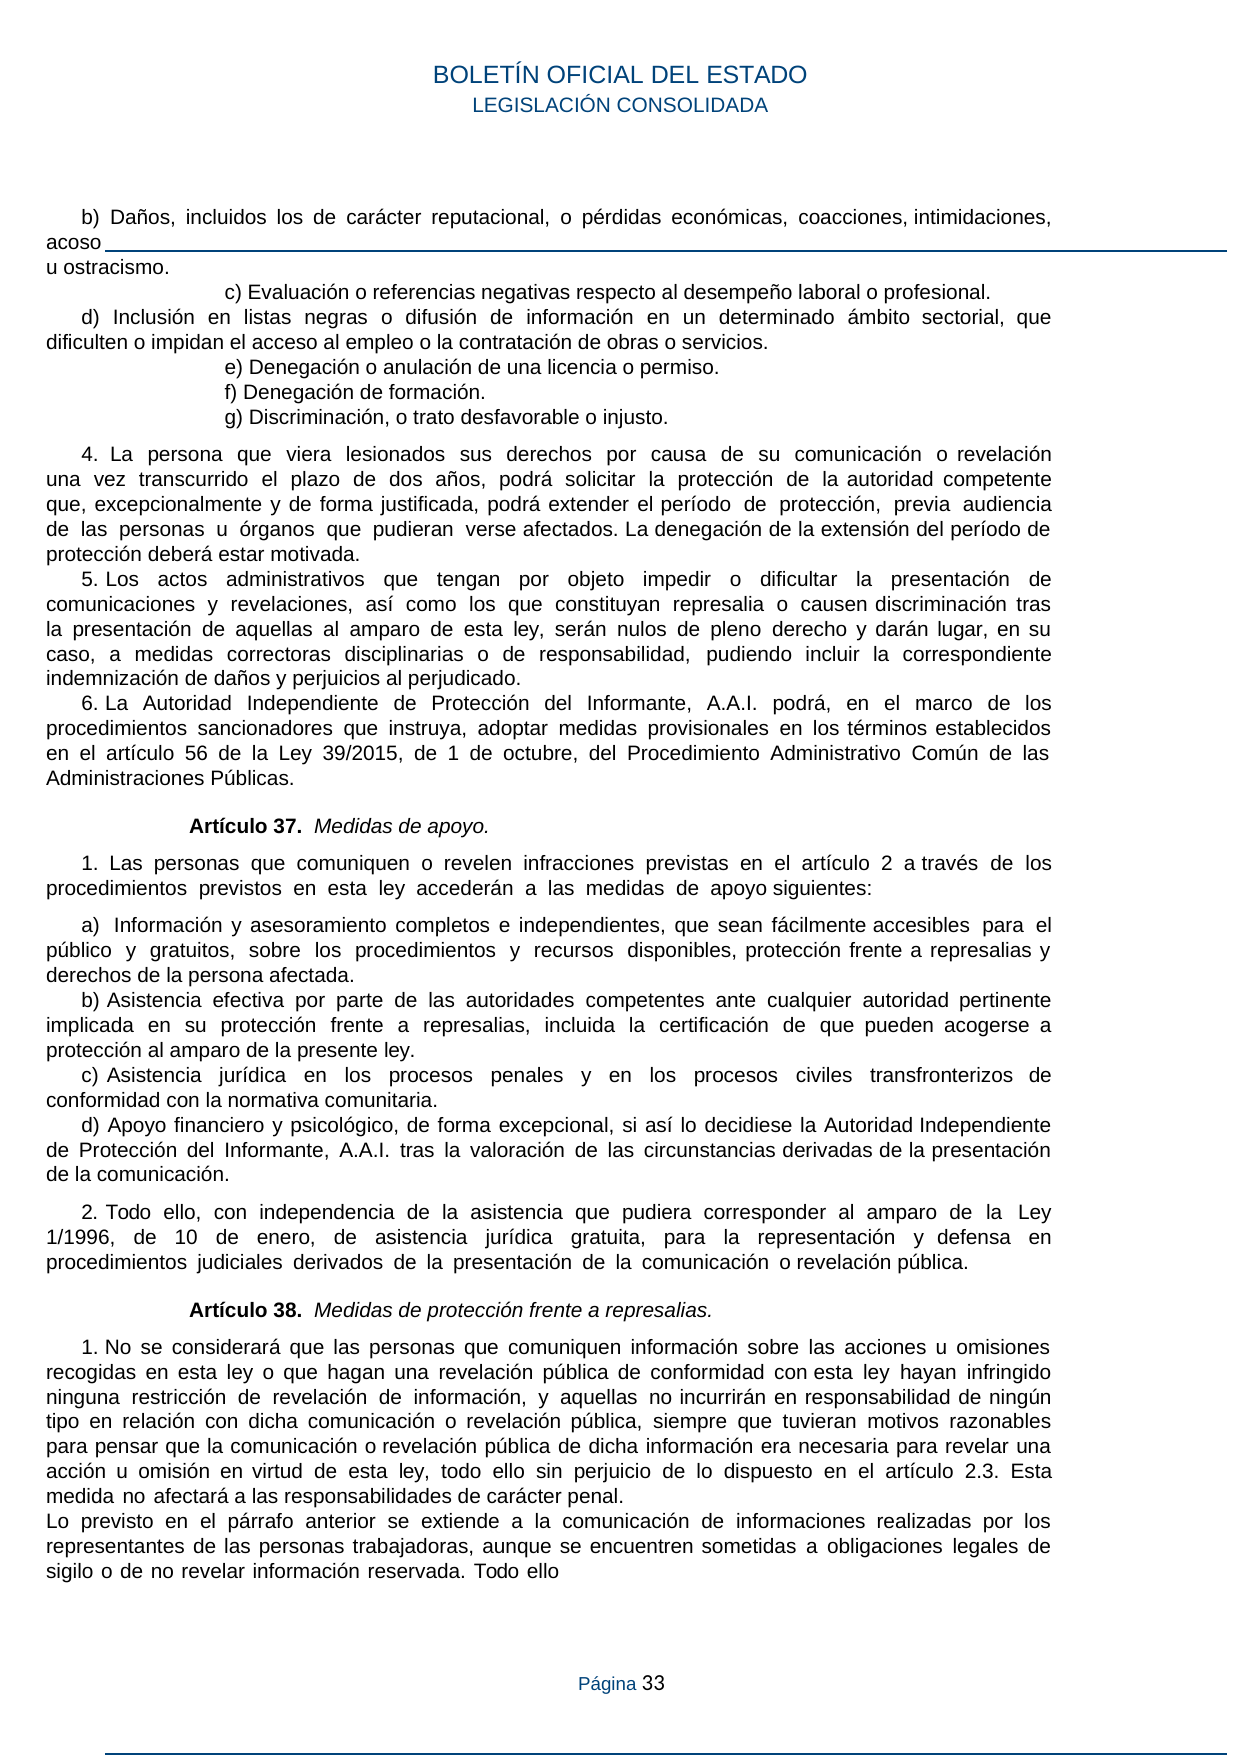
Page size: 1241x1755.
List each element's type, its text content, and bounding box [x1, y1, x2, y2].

list Las personas que comuniquen o revelen infracciones previstas en el artículo 2 a través de los procedimientos previstos en esta ley accederán a las medidas de apoyo siguientes: [46, 851, 1052, 900]
list La Autoridad Independiente de Protección del Informante, A.A.I. podrá, en el marco de los procedimientos sancionadores que instruya, adoptar medidas provisionales en los términos establecidos en el artículo 56 de la Ley 39/2015, de 1 de octubre, del Procedimiento Administrativo Común de las Administraciones Públicas. [46, 691, 1052, 790]
list Denegación de formación. [224, 380, 1195, 404]
list Asistencia efectiva por parte de las autoridades competentes ante cualquier autoridad pertinente implicada en su protección frente a represalias, incluida la certificación de que pueden acogerse a protección al amparo de la presente ley. [46, 988, 1052, 1062]
text Artículo 38. Medidas de protección frente a represalias. [189, 1298, 1195, 1322]
list Los actos administrativos que tengan por objeto impedir o dificultar la presentación de comunicaciones y revelaciones, así como los que constituyan represalia o causen discriminación tras la presentación de aquellas al amparo de esta ley, serán nulos de pleno derecho y darán lugar, en su caso, a medidas correctoras disciplinarias o de responsabilidad, pudiendo incluir la correspondiente indemnización de daños y perjuicios al perjudicado. [46, 567, 1052, 690]
list Apoyo financiero y psicológico, de forma excepcional, si así lo decidiese la Autoridad Independiente de Protección del Informante, A.A.I. tras la valoración de las circunstancias derivadas de la presentación de la comunicación. [46, 1112, 1052, 1186]
list Daños, incluidos los de carácter reputacional, o pérdidas económicas, coacciones, intimidaciones, acoso u ostracismo. [46, 205, 1052, 279]
text Artículo 37. Medidas de apoyo. [189, 814, 1195, 838]
list No se considerará que las personas que comuniquen información sobre las acciones u omisiones recogidas en esta ley o que hagan una revelación pública de conformidad con esta ley hayan infringido ninguna restricción de revelación de información, y aquellas no incurrirán en responsabilidad de ningún tipo en relación con dicha comunicación o revelación pública, siempre que tuvieran motivos razonables para pensar que la comunicación o revelación pública de dicha información era necesaria para revelar una acción u omisión en virtud de esta ley, todo ello sin perjuicio de lo dispuesto en el artículo 2.3. Esta medida no afectará a las responsabilidades de carácter penal. [46, 1335, 1052, 1508]
list Discriminación, o trato desfavorable o injusto. [224, 405, 1195, 429]
list Información y asesoramiento completos e independientes, que sean fácilmente accesibles para el público y gratuitos, sobre los procedimientos y recursos disponibles, protección frente a represalias y derechos de la persona afectada. [46, 913, 1052, 987]
list Todo ello, con independencia de la asistencia que pudiera corresponder al amparo de la Ley 1/1996, de 10 de enero, de asistencia jurídica gratuita, para la representación y defensa en procedimientos judiciales derivados de la presentación de la comunicación o revelación pública. [46, 1200, 1052, 1273]
list Denegación o anulación de una licencia o permiso. [224, 355, 1195, 379]
list Asistencia jurídica en los procesos penales y en los procesos civiles transfronterizos de conformidad con la normativa comunitaria. [46, 1063, 1052, 1112]
text Lo previsto en el párrafo anterior se extiende a la comunicación de informaciones realizadas por los representantes de las personas trabajadoras, aunque se encuentren sometidas a obligaciones legales de sigilo o de no revelar información reservada. Todo ello [46, 1509, 1052, 1583]
list La persona que viera lesionados sus derechos por causa de su comunicación o revelación una vez transcurrido el plazo de dos años, podrá solicitar la protección de la autoridad competente que, excepcionalmente y de forma justificada, podrá extender el período de protección, previa audiencia de las personas u órganos que pudieran verse afectados. La denegación de la extensión del período de protección deberá estar motivada. [46, 442, 1052, 566]
list Evaluación o referencias negativas respecto al desempeño laboral o profesional. [224, 280, 1195, 304]
list Inclusión en listas negras o difusión de información en un determinado ámbito sectorial, que dificulten o impidan el acceso al empleo o la contratación de obras o servicios. [46, 305, 1052, 354]
